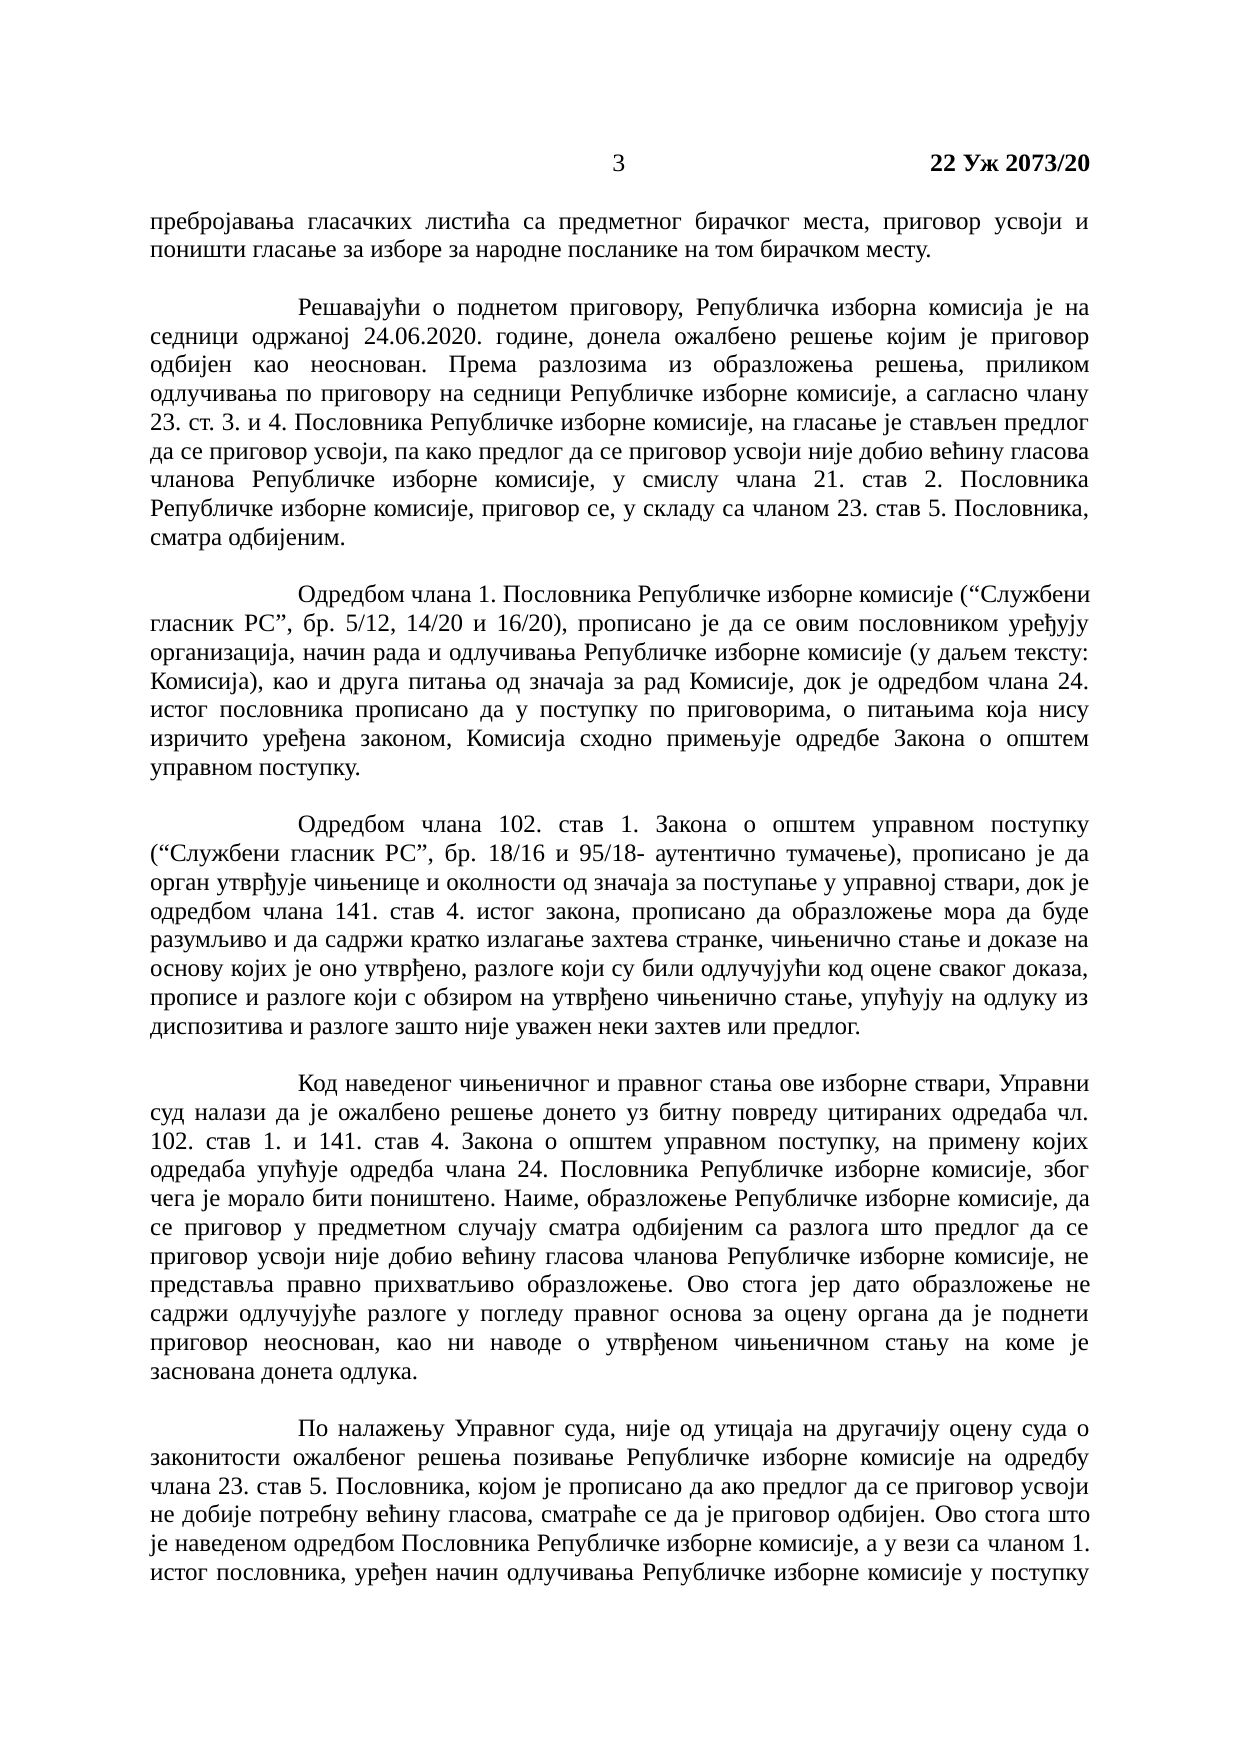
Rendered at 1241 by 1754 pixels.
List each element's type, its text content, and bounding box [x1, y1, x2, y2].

text Решавајући о поднетом приговору, Републичка изборна комисија је на седници одржаној 24.06.2020. године, донела ожалбено решење којим је приговор одбијен као неоснован. Према разлозима из образложења решења, приликом одлучивања по приговору на седници Републичке изборне комисије, а сагласно члану 23. ст. 3. и 4. Пословника Републичке изборне комисије, на гласање је стављен предлог да се приговор усвоји, па како предлог да се приговор усвоји није добио већину гласова чланова Републичке изборне комисије, у смислу члана 21. став 2. Пословника Републичке изборне комисије, приговор се, у складу са чланом 23. став 5. Пословника, сматра одбијеним. [150, 292, 1090, 551]
text Код наведеног чињеничног и правног стања ове изборне ствари, Управни суд налази да је ожалбено решење донето уз битну повреду цитираних одредаба чл. 102. став 1. и 141. став 4. Закона о општем управном поступку, на примену којих одредаба упућује одредба члана 24. Пословника Републичке изборне комисије, због чега је морало бити поништено. Наиме, образложење Републичке изборне комисије, да се приговор у предметном случају сматра одбијеним са разлога што предлог да се приговор усвоји није добио већину гласова чланова Републичке изборне комисије, не представља правно прихватљиво образложење. Ово стога јер дато образложење не садржи одлучујуће разлоге у погледу правног основа за оцену органа да је поднети приговор неоснован, као ни наводе о утврђеном чињеничном стању на коме је заснована донета одлука. [150, 1068, 1090, 1384]
text Одредбом члана 102. став 1. Закона о општем управном поступку (“Службени гласник РС”, бр. 18/16 и 95/18- аутентично тумачење), прописано је да орган утврђује чињенице и околности од значаја за поступање у управној ствари, док је одредбом члана 141. став 4. истог закона, прописано да образложење мора да буде разумљиво и да садржи кратко излагање захтева странке, чињенично стање и доказе на основу којих је оно утврђено, разлоге који су били одлучујући код оцене сваког доказа, прописе и разлоге који с обзиром на утврђено чињенично стање, упућују на одлуку из диспозитива и разлоге зашто није уважен неки захтев или предлог. [150, 809, 1090, 1039]
text Одредбом члана 1. Пословника Републичке изборне комисије (“Службени гласник РС”, бр. 5/12, 14/20 и 16/20), прописано је да се овим пословником уређују организација, начин рада и одлучивања Републичке изборне комисије (у даљем тексту: Комисија), као и друга питања од значаја за рад Комисије, док је одредбом члана 24. истог пословника прописано да у поступку по приговорима, о питањима која нису изричито уређена законом, Комисија сходно примењује одредбе Закона о општем управном поступку. [150, 579, 1090, 781]
text пребројавања гласачких листића са предметног бирачког места, приговор усвоји и поништи гласање за изборе за народне посланике на том бирачком месту. [150, 206, 1090, 263]
text По налажењу Управног суда, није од утицаја на другачију оцену суда о законитости ожалбеног решења позивање Републичке изборне комисије на одредбу члана 23. став 5. Пословника, којом је прописано да ако предлог да се приговор усвоји не добије потребну већину гласова, сматраће се да је приговор одбијен. Ово стога што је наведеном одредбом Пословника Републичке изборне комисије, а у вези са чланом 1. истог пословника, уређен начин одлучивања Републичке изборне комисије у поступку [150, 1413, 1090, 1586]
